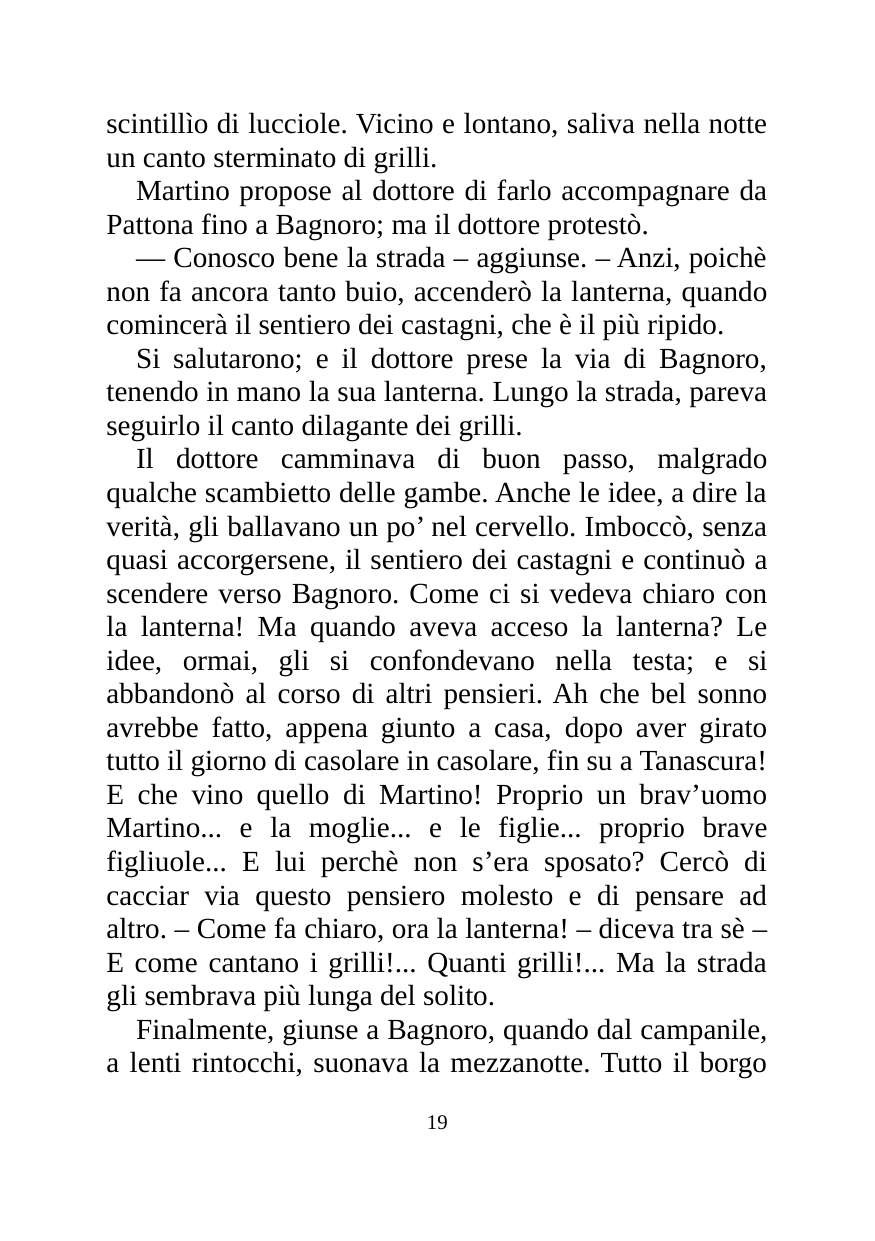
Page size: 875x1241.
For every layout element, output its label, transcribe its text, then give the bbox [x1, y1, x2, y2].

text scintillìo di lucciole. Vicino e lontano, saliva nella notte un canto sterminato di grilli. [106, 106, 768, 173]
text Finalmente, giunse a Bagnoro, quando dal campanile, a lenti rintocchi, suonava la mezzanotte. Tutto il borgo [106, 1012, 768, 1079]
text Si salutarono; e il dottore prese la via di Bagnoro, tenendo in mano la sua lanterna. Lungo la strada, pareva seguirlo il canto dilagante dei grilli. [106, 341, 768, 442]
text — Conosco bene la strada – aggiunse. – Anzi, poichè non fa ancora tanto buio, accenderò la lanterna, quando comincerà il sentiero dei castagni, che è il più ripido. [106, 240, 768, 341]
text Il dottore camminava di buon passo, malgrado qualche scambietto delle gambe. Anche le idee, a dire la verità, gli ballavano un po’ nel cervello. Imboccò, senza quasi accorgersene, il sentiero dei castagni e continuò a scendere verso Bagnoro. Come ci si vedeva chiaro con la lanterna! Ma quando aveva acceso la lanterna? Le idee, ormai, gli si confondevano nella testa; e si abbandonò al corso di altri pensieri. Ah che bel sonno avrebbe fatto, appena giunto a casa, dopo aver girato tutto il giorno di casolare in casolare, fin su a Tanascura! E che vino quello di Martino! Proprio un brav’uomo Martino... e la moglie... e le figlie... proprio brave figliuole... E lui perchè non s’era sposato? Cercò di cacciar via questo pensiero molesto e di pensare ad altro. – Come fa chiaro, ora la lanterna! – diceva tra sè – E come cantano i grilli!... Quanti grilli!... Ma la strada gli sembrava più lunga del solito. [106, 442, 768, 1012]
text Martino propose al dottore di farlo accompagnare da Pattona fino a Bagnoro; ma il dottore protestò. [106, 173, 768, 240]
